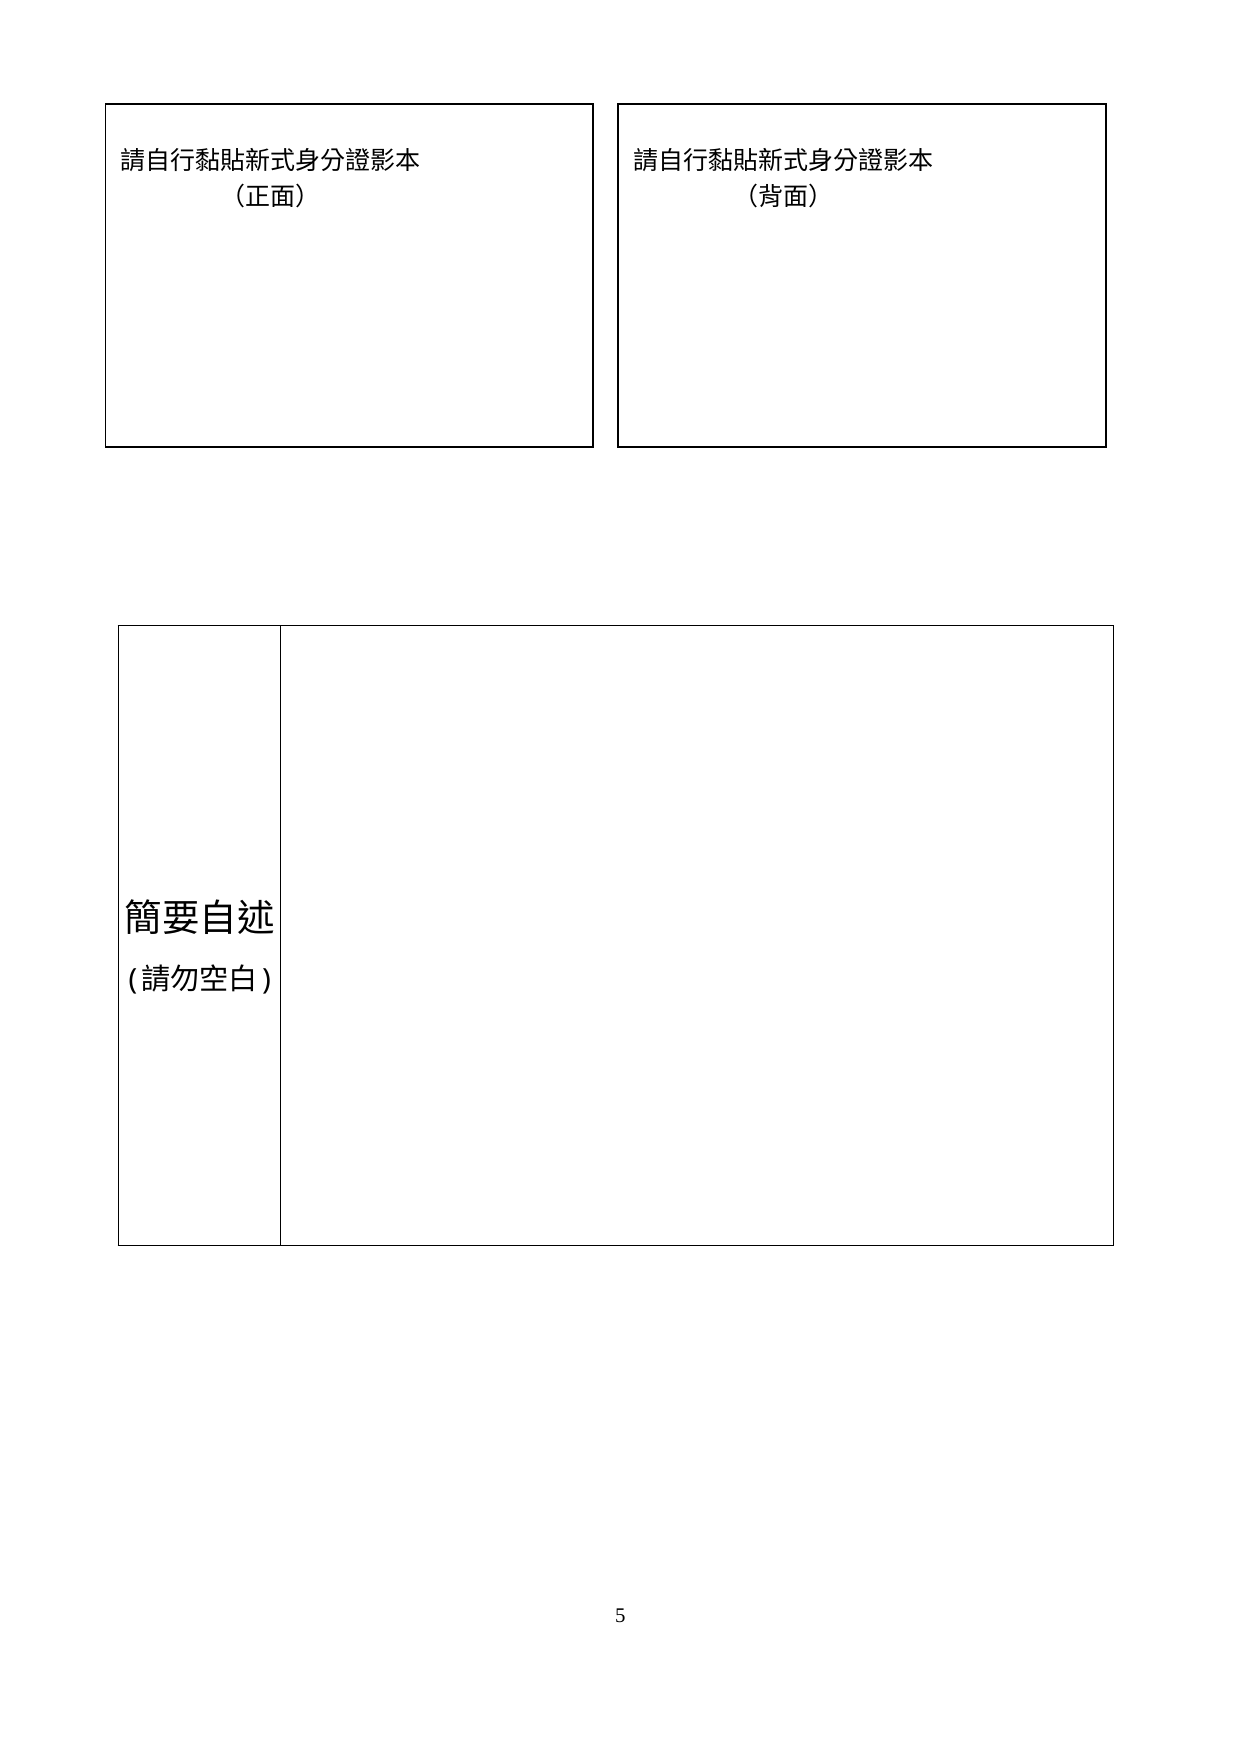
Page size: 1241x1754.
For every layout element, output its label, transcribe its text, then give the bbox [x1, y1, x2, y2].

table_header [281, 626, 1113, 1245]
table_header 簡要自述 (請勿空白) [119, 626, 280, 1245]
